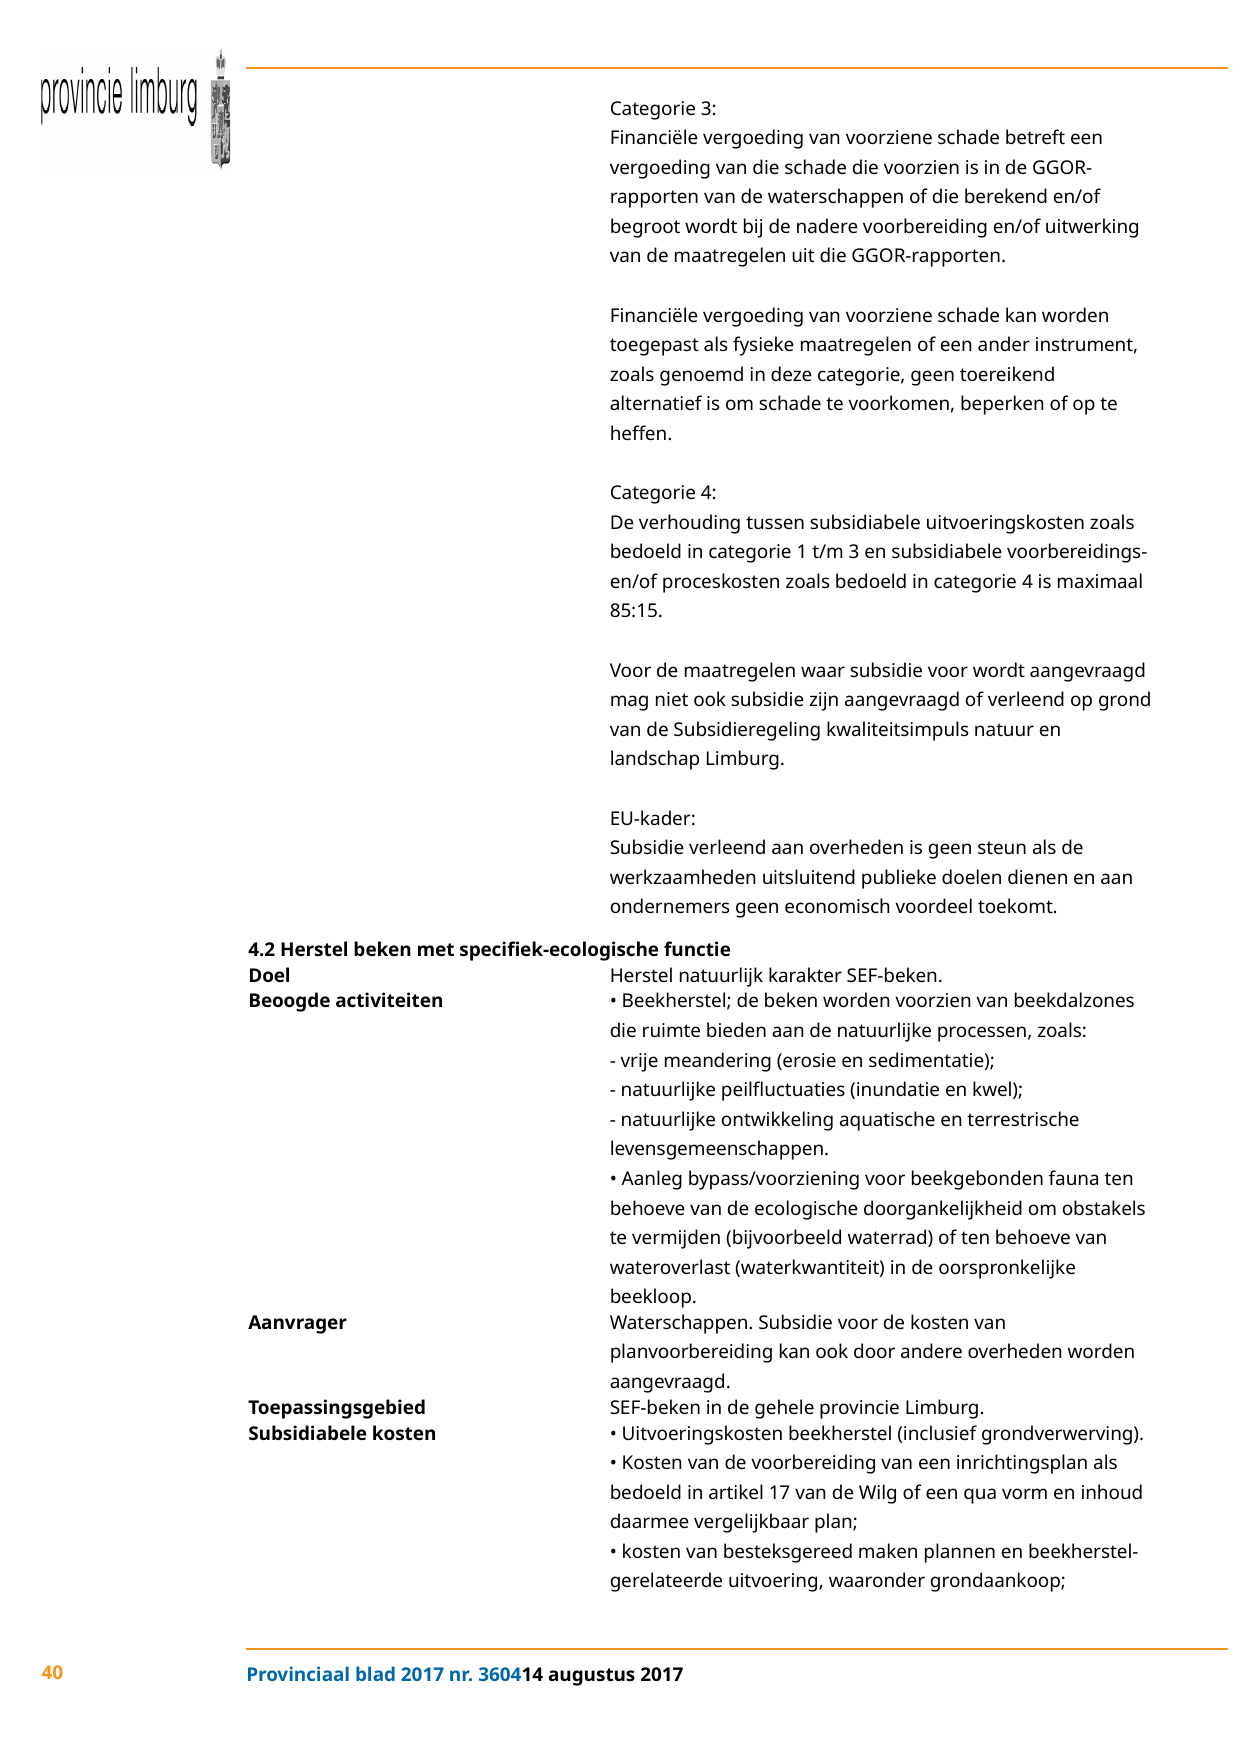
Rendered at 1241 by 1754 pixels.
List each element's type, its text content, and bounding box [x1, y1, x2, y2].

table_cell Beoogde activiteiten [248, 988, 609, 1309]
table_header Doel [248, 962, 609, 988]
table_cell Subsidiabele kosten [248, 1420, 609, 1593]
table_cell [248, 95, 609, 919]
table_cell Aanvrager [248, 1309, 609, 1394]
text 4.2 Herstel beken met specifiek-ecologische functie [248, 936, 1152, 962]
table_cell Waterschappen. Subsidie voor de kosten van planvoorbereiding kan ook door andere overheden worden aangevraagd. [610, 1309, 1152, 1394]
table_cell • Uitvoeringskosten beekherstel (inclusief grondverwerving). • Kosten van de voorbereiding van een inrichtingsplan als bedoeld in artikel 17 van de Wilg of een qua vorm en inhoud daarmee vergelijkbaar plan; • kosten van besteksgereed maken plannen en beekherstel-gerelateerde uitvoering, waaronder grondaankoop; [610, 1420, 1152, 1593]
table_header Herstel natuurlijk karakter SEF-beken. [610, 962, 1152, 988]
table_cell SEF-beken in de gehele provincie Limburg. [610, 1394, 1152, 1420]
table_cell • Beekherstel; de beken worden voorzien van beekdalzones die ruimte bieden aan de natuurlijke processen, zoals: - vrije meandering (erosie en sedimentatie); - natuurlijke peilfluctuaties (inundatie en kwel); - natuurlijke ontwikkeling aquatische en terrestrische levensgemeenschappen. • Aanleg bypass/voorziening voor beekgebonden fauna ten behoeve van de ecologische doorgankelijkheid om obstakels te vermijden (bijvoorbeeld waterrad) of ten behoeve van wateroverlast (waterkwantiteit) in de oorspronkelijke beekloop. [610, 988, 1152, 1309]
table_cell Toepassingsgebied [248, 1394, 609, 1420]
picture [41, 47, 231, 172]
table_cell Categorie 3: Financiële vergoeding van voorziene schade betreft een vergoeding van die schade die voorzien is in de GGOR- rapporten van de waterschappen of die berekend en/of begroot wordt bij de nadere voorbereiding en/of uitwerking van de maatregelen uit die GGOR-rapporten. Financiële vergoeding van voorziene schade kan worden toegepast als fysieke maatregelen of een ander instrument, zoals genoemd in deze categorie, geen toereikend alternatief is om schade te voorkomen, beperken of op te heffen. Categorie 4: De verhouding tussen subsidiabele uitvoeringskosten zoals bedoeld in categorie 1 t/m 3 en subsidiabele voorbereidings- en/of proceskosten zoals bedoeld in categorie 4 is maximaal 85:15. Voor de maatregelen waar subsidie voor wordt aangevraagd mag niet ook subsidie zijn aangevraagd of verleend op grond van de Subsidieregeling kwaliteitsimpuls natuur en landschap Limburg. EU-kader: Subsidie verleend aan overheden is geen steun als de werkzaamheden uitsluitend publieke doelen dienen en aan ondernemers geen economisch voordeel toekomt. [610, 95, 1152, 919]
